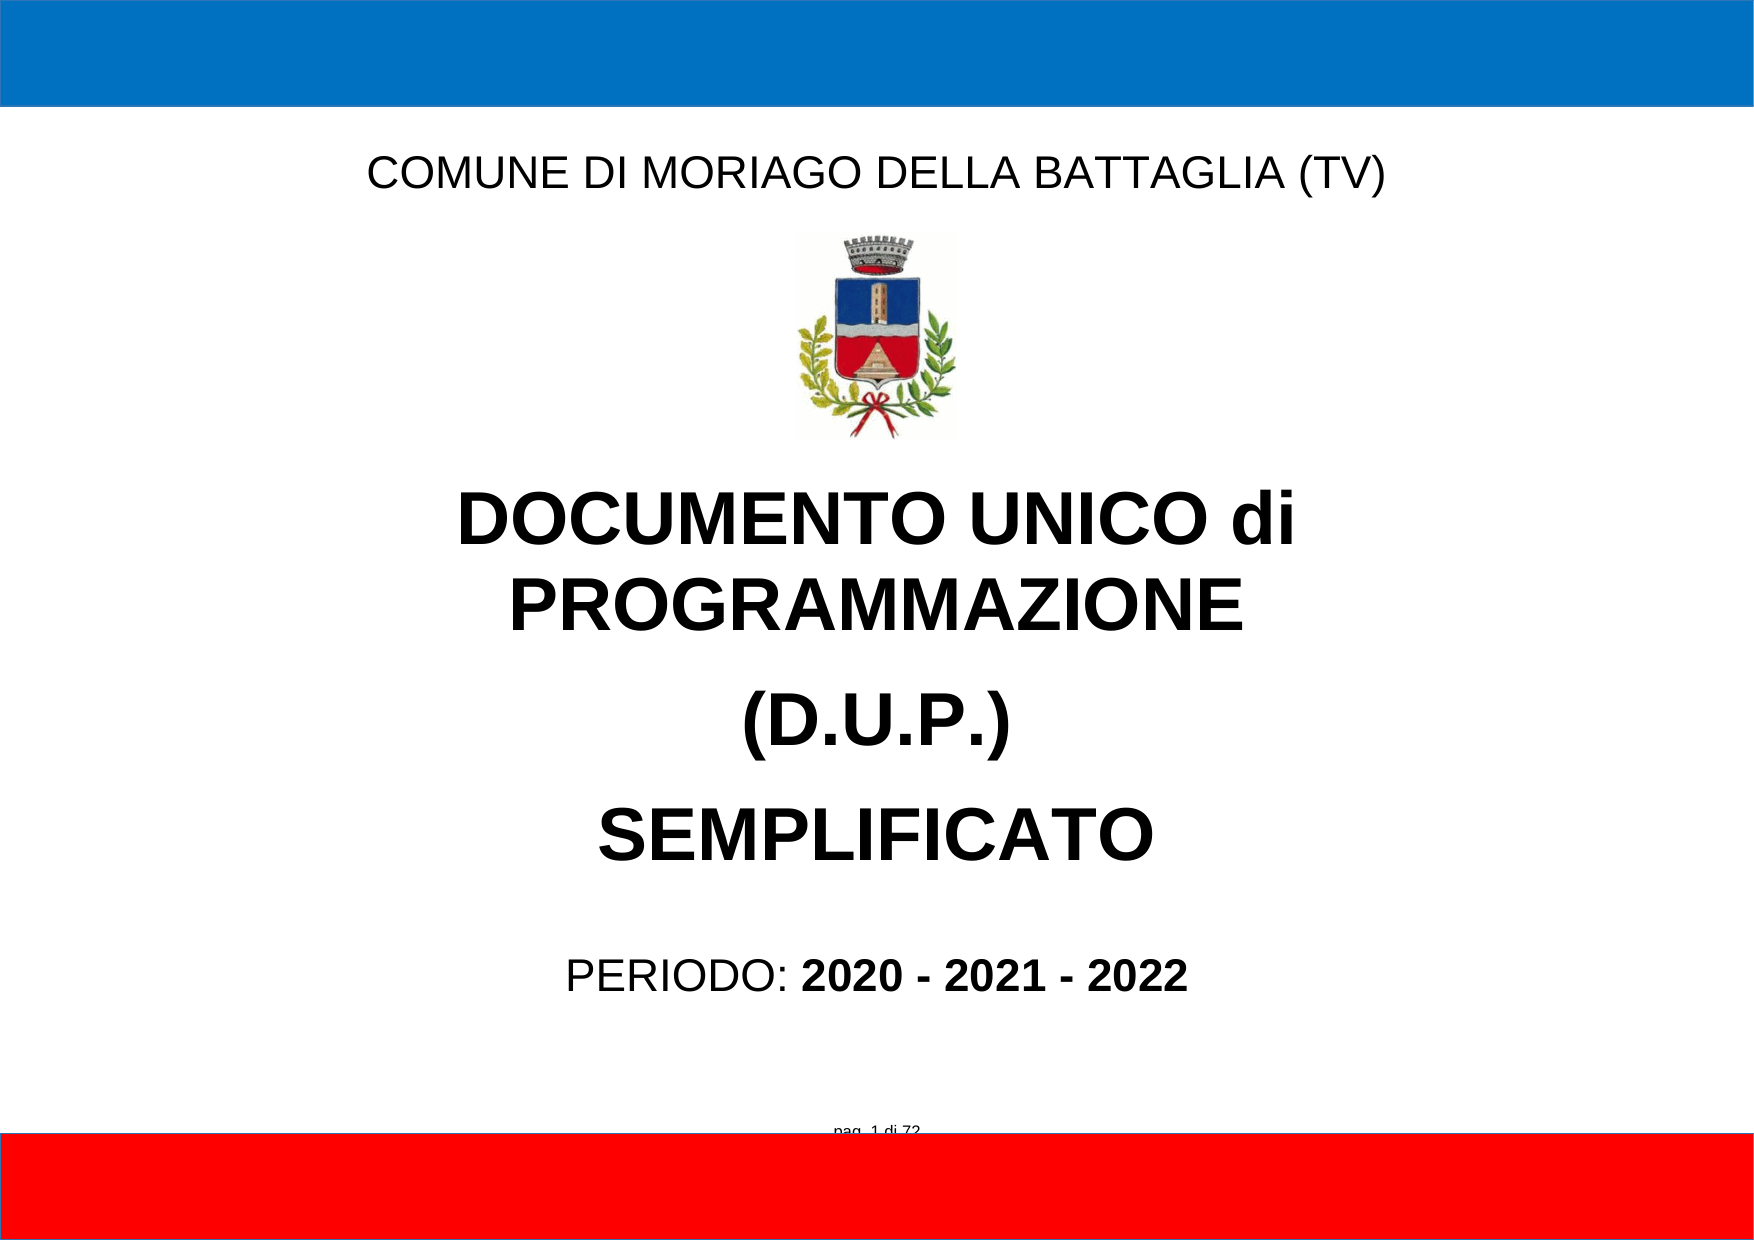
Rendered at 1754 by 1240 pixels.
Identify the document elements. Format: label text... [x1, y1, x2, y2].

text DOCUMENTO UNICO di [118, 474, 1636, 560]
text PERIODO: 2020 - 2021 - 2022 [118, 948, 1636, 1001]
text PROGRAMMAZIONE [118, 560, 1636, 646]
text COMUNE DI MORIAGO DELLA BATTAGLIA (TV) [118, 146, 1636, 199]
text SEMPLIFICATO [118, 790, 1636, 876]
text (D.U.P.) [118, 675, 1636, 761]
